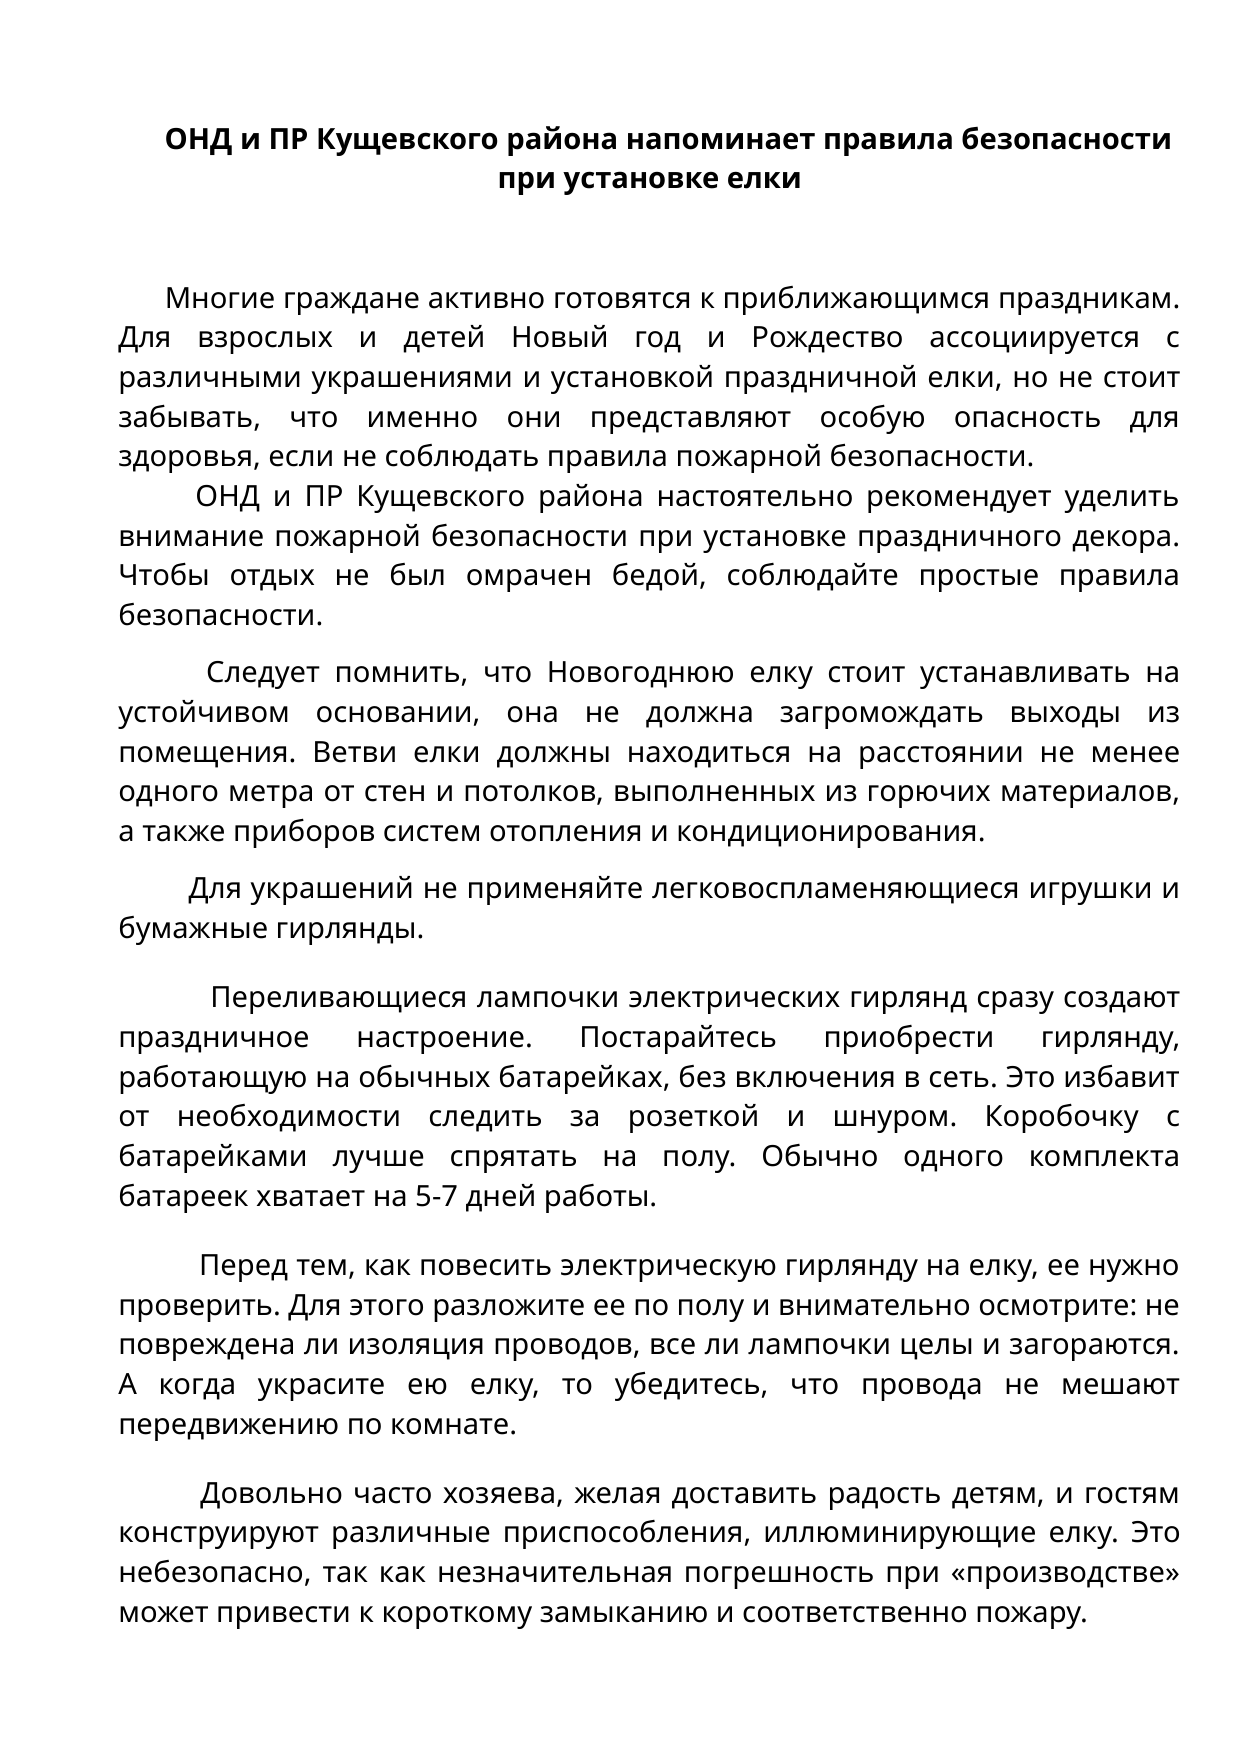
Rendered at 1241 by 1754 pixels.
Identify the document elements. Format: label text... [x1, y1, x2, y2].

text Довольно часто хозяева, желая доставить радость детям, и гостям конструируют различные приспособления, иллюминирующие елку. Это небезопасно, так как незначительная погрешность при «производстве» может привести к короткому замыканию и соответственно пожару. [118, 1472, 1181, 1631]
text ОНД и ПР Кущевского района настоятельно рекомендует уделить внимание пожарной безопасности при установке праздничного декора. Чтобы отдых не был омрачен бедой, соблюдайте простые правила безопасности. [118, 475, 1181, 634]
text Для украшений не применяйте легковоспламеняющиеся игрушки и бумажные гирлянды. [118, 868, 1181, 947]
subtitle ОНД и ПР Кущевского района напоминает правила безопасности при установке елки [118, 118, 1181, 197]
text Следует помнить, что Новогоднюю елку стоит устанавливать на устойчивом основании, она не должна загромождать выходы из помещения. Ветви елки должны находиться на расстоянии не менее одного метра от стен и потолков, выполненных из горючих материалов, а также приборов систем отопления и кондиционирования. [118, 652, 1181, 850]
text Перед тем, как повесить электрическую гирлянду на елку, ее нужно проверить. Для этого разложите ее по полу и внимательно осмотрите: не повреждена ли изоляция проводов, все ли лампочки целы и загораются. А когда украсите ею елку, то убедитесь, что провода не мешают передвижению по комнате. [118, 1244, 1181, 1443]
text Переливающиеся лампочки электрических гирлянд сразу создают праздничное настроение. Постарайтесь приобрести гирлянду, работающую на обычных батарейках, без включения в сеть. Это избавит от необходимости следить за розеткой и шнуром. Коробочку с батарейками лучше спрятать на полу. Обычно одного комплекта батареек хватает на 5-7 дней работы. [118, 977, 1181, 1215]
text Многие граждане активно готовятся к приближающимся праздникам. Для взрослых и детей Новый год и Рождество ассоциируется с различными украшениями и установкой праздничной елки, но не стоит забывать, что именно они представляют особую опасность для здоровья, если не соблюдать правила пожарной безопасности. [118, 277, 1181, 475]
